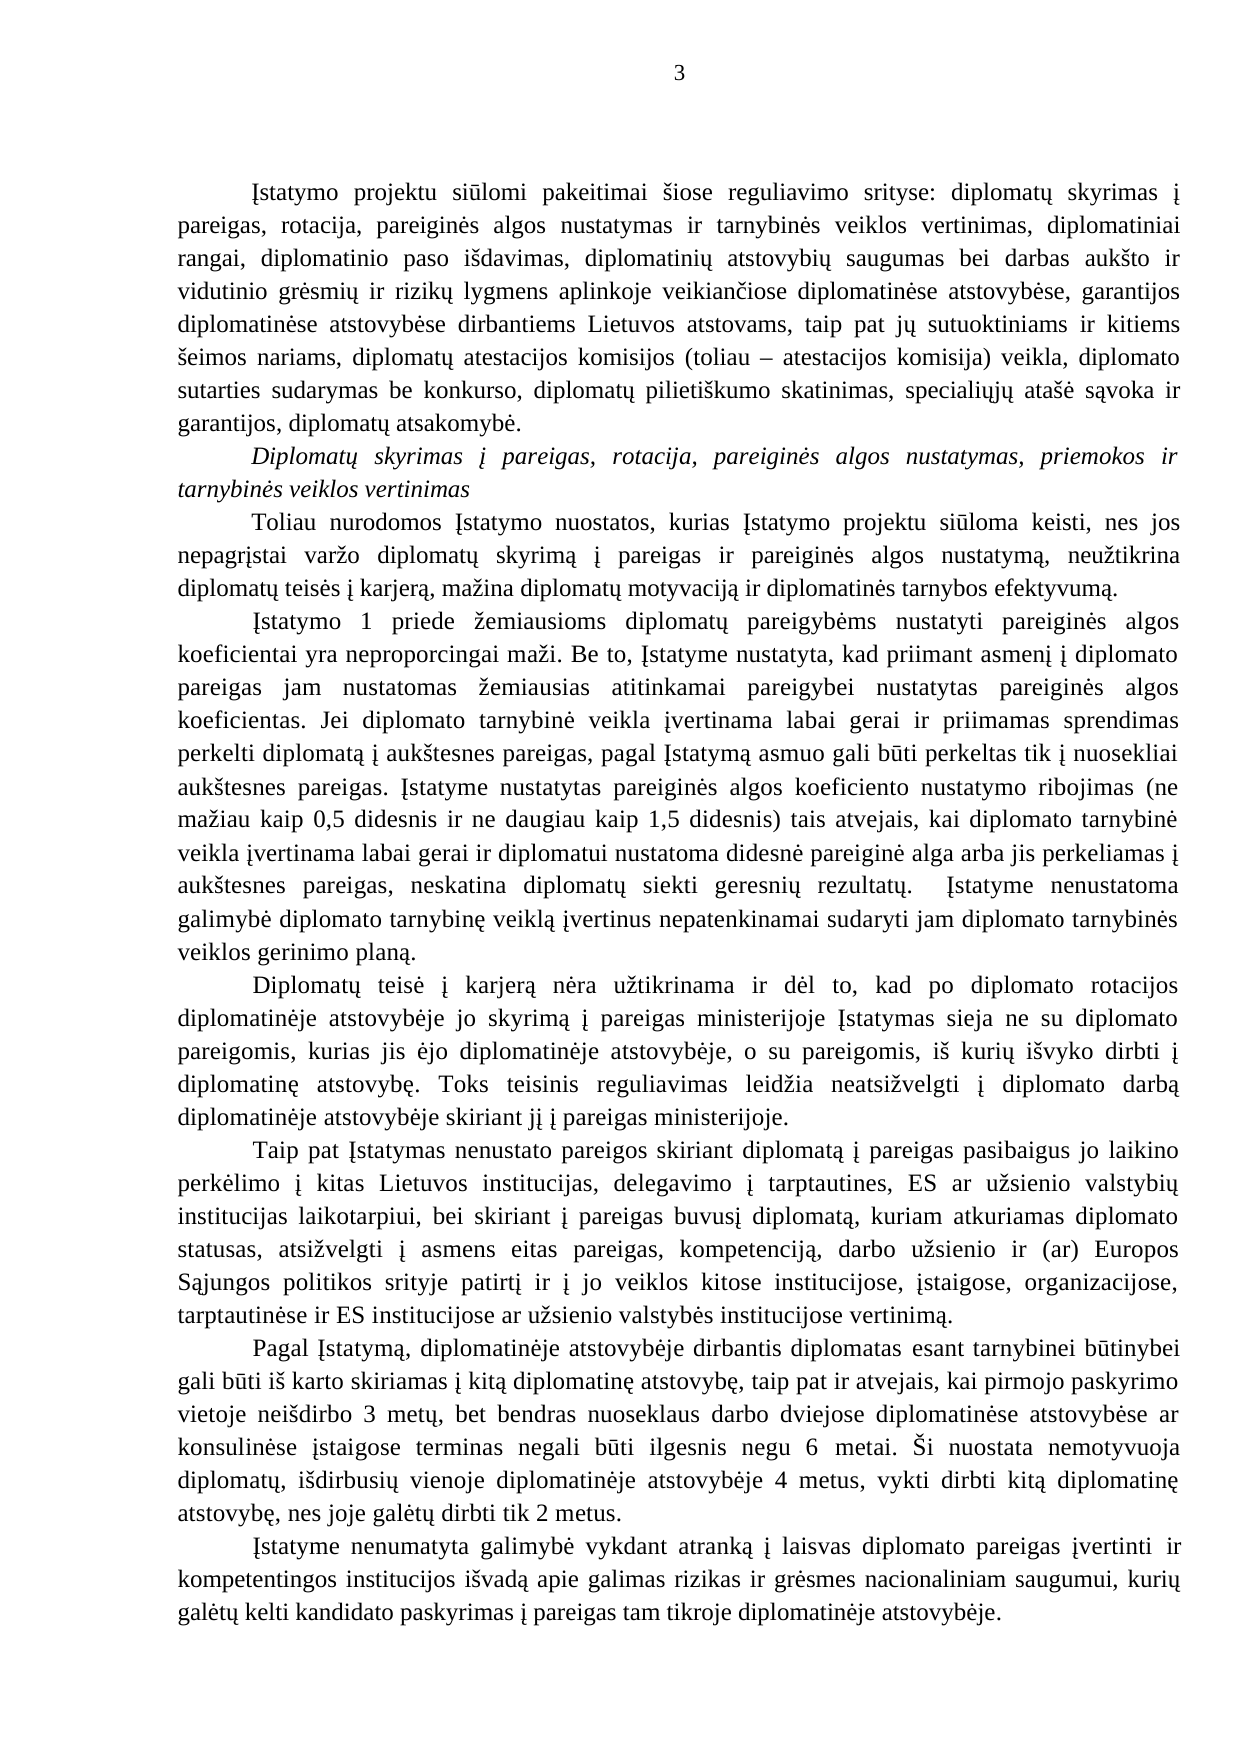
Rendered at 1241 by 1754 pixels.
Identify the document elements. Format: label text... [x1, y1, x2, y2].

text Pagal Įstatymą, diplomatinėje atstovybėje dirbantis diplomatas esant tarnybinei būtinybei gali būti iš karto skiriamas į kitą diplomatinę atstovybę, taip pat ir atvejais, kai pirmojo paskyrimo vietoje neišdirbo 3 metų, bet bendras nuoseklaus darbo dviejose diplomatinėse atstovybėse ar konsulinėse įstaigose terminas negali būti ilgesnis negu 6 metai. Ši nuostata nemotyvuoja diplomatų, išdirbusių vienoje diplomatinėje atstovybėje 4 metus, vykti dirbti kitą diplomatinę atstovybę, nes joje galėtų dirbti tik 2 metus. [177, 1333, 1181, 1527]
text Įstatyme nenumatyta galimybė vykdant atranką į laisvas diplomato pareigas įvertinti ir kompetentingos institucijos išvadą apie galimas rizikas ir grėsmes nacionaliniam saugumui, kurių galėtų kelti kandidato paskyrimas į pareigas tam tikroje diplomatinėje atstovybėje. [177, 1531, 1181, 1626]
text Įstatymo projektu siūlomi pakeitimai šiose reguliavimo srityse: diplomatų skyrimas į pareigas, rotacija, pareiginės algos nustatymas ir tarnybinės veiklos vertinimas, diplomatiniai rangai, diplomatinio paso išdavimas, diplomatinių atstovybių saugumas bei darbas aukšto ir vidutinio grėsmių ir rizikų lygmens aplinkoje veikiančiose diplomatinėse atstovybėse, garantijos diplomatinėse atstovybėse dirbantiems Lietuvos atstovams, taip pat jų sutuoktiniams ir kitiems šeimos nariams, diplomatų atestacijos komisijos (toliau – atestacijos komisija) veikla, diplomato sutarties sudarymas be konkurso, diplomatų pilietiškumo skatinimas, specialiųjų atašė sąvoka ir garantijos, diplomatų atsakomybė. [177, 177, 1181, 437]
text Įstatymo 1 priede žemiausioms diplomatų pareigybėms nustatyti pareiginės algos koeficientai yra neproporcingai maži. Be to, Įstatyme nustatyta, kad priimant asmenį į diplomato pareigas jam nustatomas žemiausias atitinkamai pareigybei nustatytas pareiginės algos koeficientas. Jei diplomato tarnybinė veikla įvertinama labai gerai ir priimamas sprendimas perkelti diplomatą į aukštesnes pareigas, pagal Įstatymą asmuo gali būti perkeltas tik į nuosekliai aukštesnes pareigas. Įstatyme nustatytas pareiginės algos koeficiento nustatymo ribojimas (ne mažiau kaip 0,5 didesnis ir ne daugiau kaip 1,5 didesnis) tais atvejais, kai diplomato tarnybinė veikla įvertinama labai gerai ir diplomatui nustatoma didesnė pareiginė alga arba jis perkeliamas į aukštesnes pareigas, neskatina diplomatų siekti geresnių rezultatų. Įstatyme nenustatoma galimybė diplomato tarnybinę veiklą įvertinus nepatenkinamai sudaryti jam diplomato tarnybinės veiklos gerinimo planą. [177, 606, 1181, 965]
text Diplomatų teisė į karjerą nėra užtikrinama ir dėl to, kad po diplomato rotacijos diplomatinėje atstovybėje jo skyrimą į pareigas ministerijoje Įstatymas sieja ne su diplomato pareigomis, kurias jis ėjo diplomatinėje atstovybėje, o su pareigomis, iš kurių išvyko dirbti į diplomatinę atstovybę. Toks teisinis reguliavimas leidžia neatsižvelgti į diplomato darbą diplomatinėje atstovybėje skiriant jį į pareigas ministerijoje. [177, 970, 1181, 1131]
text Taip pat Įstatymas nenustato pareigos skiriant diplomatą į pareigas pasibaigus jo laikino perkėlimo į kitas Lietuvos institucijas, delegavimo į tarptautines, ES ar užsienio valstybių institucijas laikotarpiui, bei skiriant į pareigas buvusį diplomatą, kuriam atkuriamas diplomato statusas, atsižvelgti į asmens eitas pareigas, kompetenciją, darbo užsienio ir (ar) Europos Sąjungos politikos srityje patirtį ir į jo veiklos kitose institucijose, įstaigose, organizacijose, tarptautinėse ir ES institucijose ar užsienio valstybės institucijose vertinimą. [177, 1135, 1181, 1329]
text Diplomatų skyrimas į pareigas, rotacija, pareiginės algos nustatymas, priemokos ir tarnybinės veiklos vertinimas [177, 441, 1181, 503]
text Toliau nurodomos Įstatymo nuostatos, kurias Įstatymo projektu siūloma keisti, nes jos nepagrįstai varžo diplomatų skyrimą į pareigas ir pareiginės algos nustatymą, neužtikrina diplomatų teisės į karjerą, mažina diplomatų motyvaciją ir diplomatinės tarnybos efektyvumą. [177, 507, 1181, 602]
